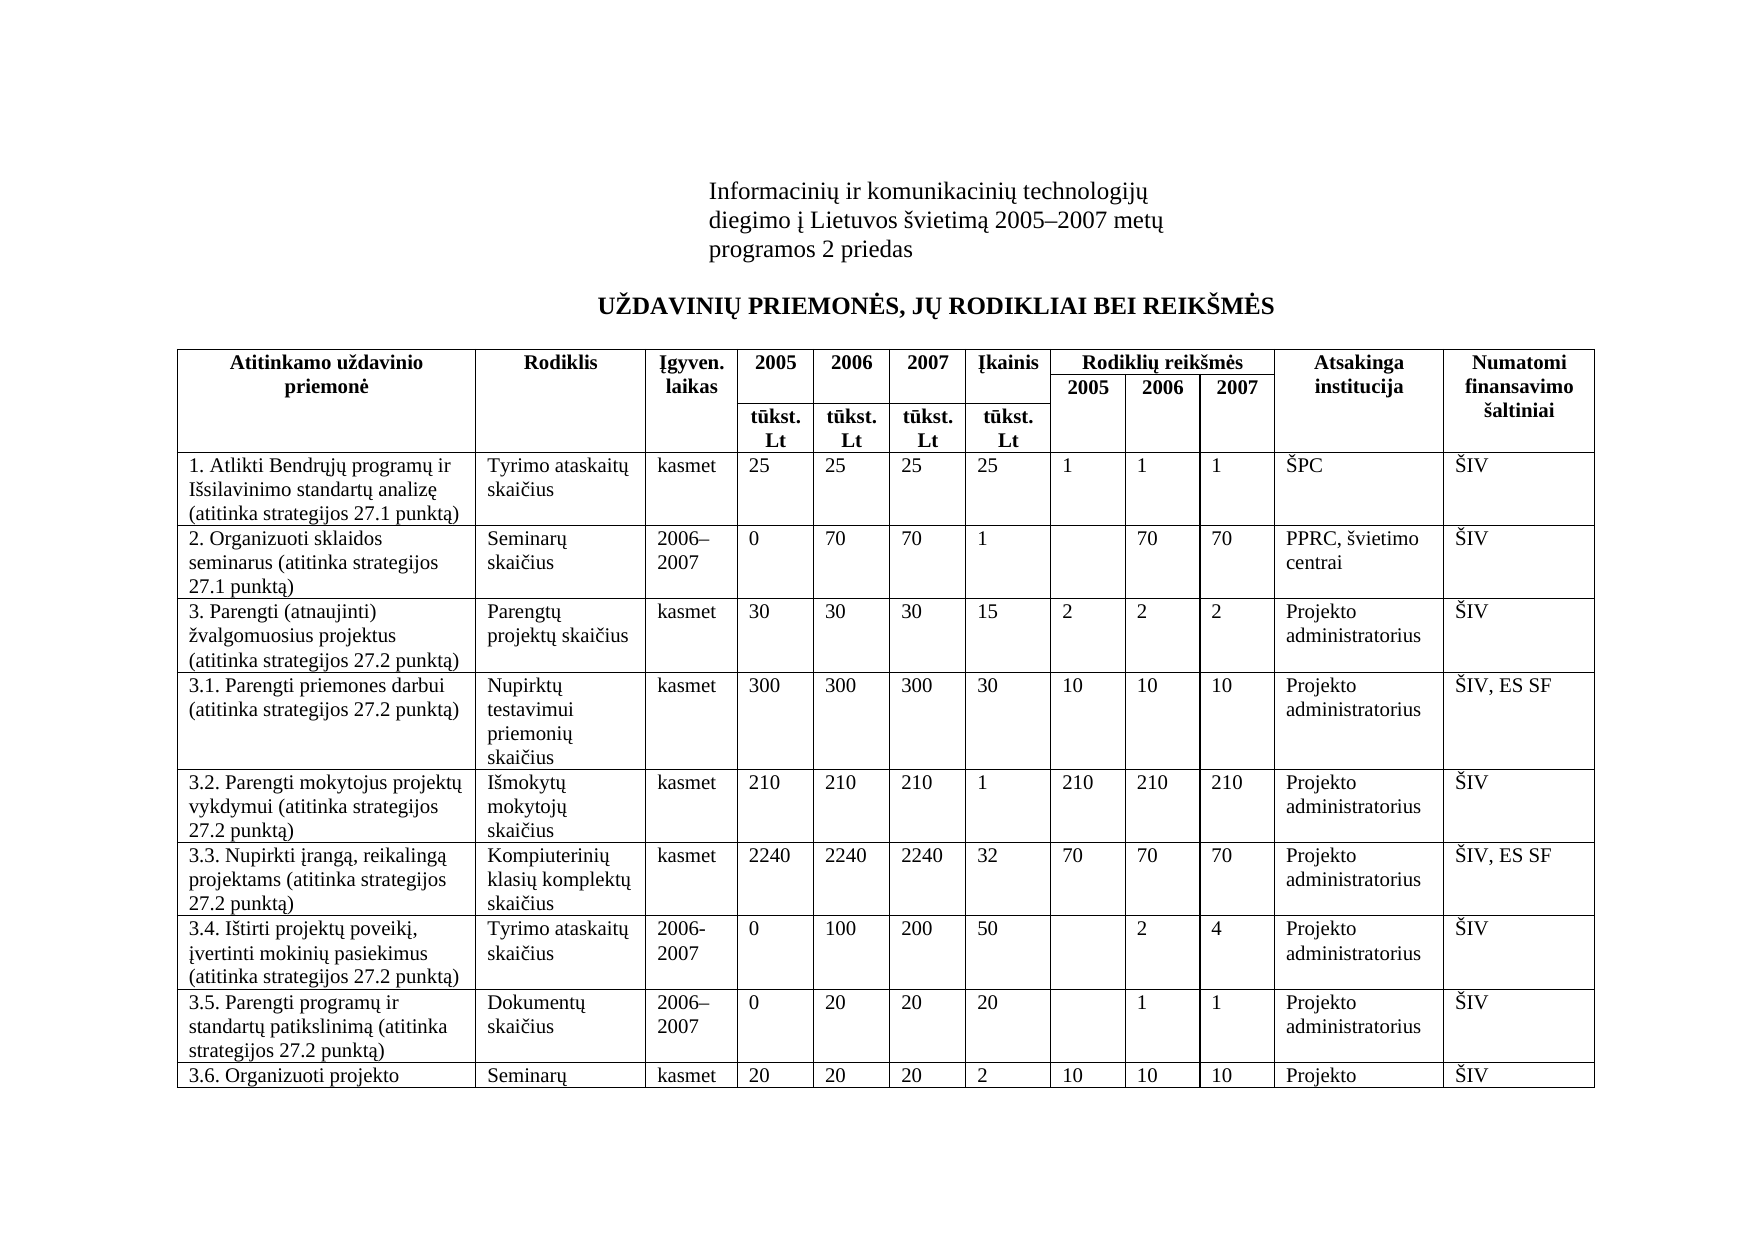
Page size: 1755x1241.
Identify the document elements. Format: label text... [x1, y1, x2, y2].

table_cell 210 [1051, 770, 1125, 842]
table_cell Projekto administratorius [1275, 843, 1443, 915]
table_cell 4 [1201, 916, 1274, 988]
table_cell kasmet [646, 673, 737, 769]
table_cell kasmet [646, 453, 737, 525]
table_cell 0 [738, 916, 813, 988]
table_cell Kompiuterinių klasių komplektų skaičius [476, 843, 645, 915]
table_header Numatomi finansavimo šaltiniai [1444, 350, 1594, 452]
table_cell 2006–2007 [646, 990, 737, 1062]
table_cell 2240 [738, 843, 813, 915]
table_cell 70 [1126, 526, 1199, 598]
table_cell 3.3. Nupirkti įrangą, reikalingą projektams (atitinka strategijos 27.2 punktą) [178, 843, 475, 915]
table_cell 20 [738, 1063, 813, 1087]
table_cell PPRC, švietimo centrai [1275, 526, 1443, 598]
table_cell 10 [1201, 673, 1274, 769]
text Informacinių ir komunikacinių technologijų [177, 176, 1695, 205]
table_cell ŠIV [1444, 916, 1594, 988]
table_cell 2 [966, 1063, 1050, 1087]
table_cell Projekto administratorius [1275, 990, 1443, 1062]
table_cell 300 [814, 673, 889, 769]
table_cell 70 [814, 526, 889, 598]
table_cell 210 [890, 770, 965, 842]
table_cell [1051, 990, 1125, 1062]
table_cell 210 [814, 770, 889, 842]
table_header 2006 [814, 350, 889, 403]
table_cell ŠIV [1444, 1063, 1594, 1087]
table_cell 2 [1051, 599, 1125, 672]
table_cell Išmokytų mokytojų skaičius [476, 770, 645, 842]
table_cell 100 [814, 916, 889, 988]
table_cell 30 [966, 673, 1050, 769]
table_cell 2 [1126, 916, 1199, 988]
table_cell 210 [1201, 770, 1274, 842]
table_cell 2. Organizuoti sklaidos seminarus (atitinka strategijos 27.1 punktą) [178, 526, 475, 598]
table_cell 3.4. Ištirti projektų poveikį, įvertinti mokinių pasiekimus (atitinka strategijos 27.2 punktą) [178, 916, 475, 988]
table_cell 70 [1201, 526, 1274, 598]
table_cell ŠIV, ES SF [1444, 673, 1594, 769]
table_cell Tyrimo ataskaitų skaičius [476, 453, 645, 525]
table_cell ŠPC [1275, 453, 1443, 525]
table_cell 2240 [890, 843, 965, 915]
table_cell 70 [1201, 843, 1274, 915]
table_cell kasmet [646, 843, 737, 915]
table_cell 1 [1126, 453, 1199, 525]
table_cell 30 [738, 599, 813, 672]
table_cell 2006 [1126, 375, 1199, 452]
table_cell 3.6. Organizuoti projekto [178, 1063, 475, 1087]
table_header Atsakinga institucija [1275, 350, 1443, 452]
table_header 2005 [738, 350, 813, 403]
table_cell 200 [890, 916, 965, 988]
table_header Rodiklis [476, 350, 645, 452]
table_cell 70 [1126, 843, 1199, 915]
table_cell 3.2. Parengti mokytojus projektų vykdymui (atitinka strategijos 27.2 punktą) [178, 770, 475, 842]
text programos 2 priedas [177, 234, 1695, 263]
table_cell [1051, 916, 1125, 988]
table_cell 20 [814, 1063, 889, 1087]
table_cell 3.1. Parengti priemones darbui (atitinka strategijos 27.2 punktą) [178, 673, 475, 769]
table_cell 3.5. Parengti programų ir standartų patikslinimą (atitinka strategijos 27.2 punktą) [178, 990, 475, 1062]
table_cell Dokumentų skaičius [476, 990, 645, 1062]
table_cell 25 [966, 453, 1050, 525]
table_cell ŠIV [1444, 453, 1594, 525]
table_cell Projekto administratorius [1275, 770, 1443, 842]
table_cell 1 [966, 770, 1050, 842]
text UŽDAVINIŲ PRIEMONĖS, JŲ RODIKLIAI BEI REIKŠMĖS [177, 291, 1695, 320]
table_cell 0 [738, 526, 813, 598]
table_cell ŠIV [1444, 599, 1594, 672]
table_cell 300 [890, 673, 965, 769]
table_cell Projekto [1275, 1063, 1443, 1087]
table_cell Parengtų projektų skaičius [476, 599, 645, 672]
table_header Atitinkamo uždavinio priemonė [178, 350, 475, 452]
table_cell 210 [738, 770, 813, 842]
table_cell Seminarų skaičius [476, 526, 645, 598]
table_cell 2007 [1201, 375, 1274, 452]
table_header 2007 [890, 350, 965, 403]
table_cell 300 [738, 673, 813, 769]
table_cell 70 [1051, 843, 1125, 915]
table_cell 10 [1051, 673, 1125, 769]
table_cell 2006–2007 [646, 526, 737, 598]
table_cell 1 [966, 526, 1050, 598]
table_cell 1. Atlikti Bendrųjų programų ir Išsilavinimo standartų analizę (atitinka strategijos 27.1 punktą) [178, 453, 475, 525]
table_cell 32 [966, 843, 1050, 915]
table_cell 30 [814, 599, 889, 672]
text diegimo į Lietuvos švietimą 2005–2007 metų [177, 205, 1695, 234]
table_cell 2005 [1051, 375, 1125, 452]
table_cell Seminarų [476, 1063, 645, 1087]
table_cell 1 [1126, 990, 1199, 1062]
table_cell Nupirktų testavimui priemonių skaičius [476, 673, 645, 769]
table_cell 0 [738, 990, 813, 1062]
table_cell 70 [890, 526, 965, 598]
table_cell kasmet [646, 1063, 737, 1087]
table_cell 1 [1201, 453, 1274, 525]
table_cell tūkst. Lt [890, 404, 965, 452]
table_cell 2 [1201, 599, 1274, 672]
table_cell 25 [814, 453, 889, 525]
table_cell 10 [1126, 673, 1199, 769]
table_cell ŠIV, ES SF [1444, 843, 1594, 915]
table_cell 20 [966, 990, 1050, 1062]
table_header Įgyven. laikas [646, 350, 737, 452]
table_cell 20 [814, 990, 889, 1062]
table_cell Tyrimo ataskaitų skaičius [476, 916, 645, 988]
table_cell ŠIV [1444, 526, 1594, 598]
table_cell Projekto administratorius [1275, 673, 1443, 769]
table_cell kasmet [646, 599, 737, 672]
table_cell 20 [890, 990, 965, 1062]
table_cell 50 [966, 916, 1050, 988]
table_cell [1051, 526, 1125, 598]
table_header Rodiklių reikšmės [1051, 350, 1274, 374]
table_cell 2 [1126, 599, 1199, 672]
table_cell Projekto administratorius [1275, 916, 1443, 988]
table_cell tūkst. Lt [738, 404, 813, 452]
table_cell 1 [1201, 990, 1274, 1062]
table_cell 2240 [814, 843, 889, 915]
table_cell kasmet [646, 770, 737, 842]
table_cell 25 [890, 453, 965, 525]
table_header Įkainis [966, 350, 1050, 403]
table_cell 30 [890, 599, 965, 672]
table_cell 210 [1126, 770, 1199, 842]
table_cell 1 [1051, 453, 1125, 525]
table_cell 15 [966, 599, 1050, 672]
table_cell tūkst. Lt [966, 404, 1050, 452]
table_cell 3. Parengti (atnaujinti) žvalgomuosius projektus (atitinka strategijos 27.2 punktą) [178, 599, 475, 672]
table_cell ŠIV [1444, 990, 1594, 1062]
table_cell tūkst. Lt [814, 404, 889, 452]
table_cell 10 [1051, 1063, 1125, 1087]
table_cell Projekto administratorius [1275, 599, 1443, 672]
table_cell 20 [890, 1063, 965, 1087]
table_cell 2006- 2007 [646, 916, 737, 988]
table_cell ŠIV [1444, 770, 1594, 842]
table_cell 10 [1126, 1063, 1199, 1087]
table_cell 10 [1201, 1063, 1274, 1087]
table_cell 25 [738, 453, 813, 525]
